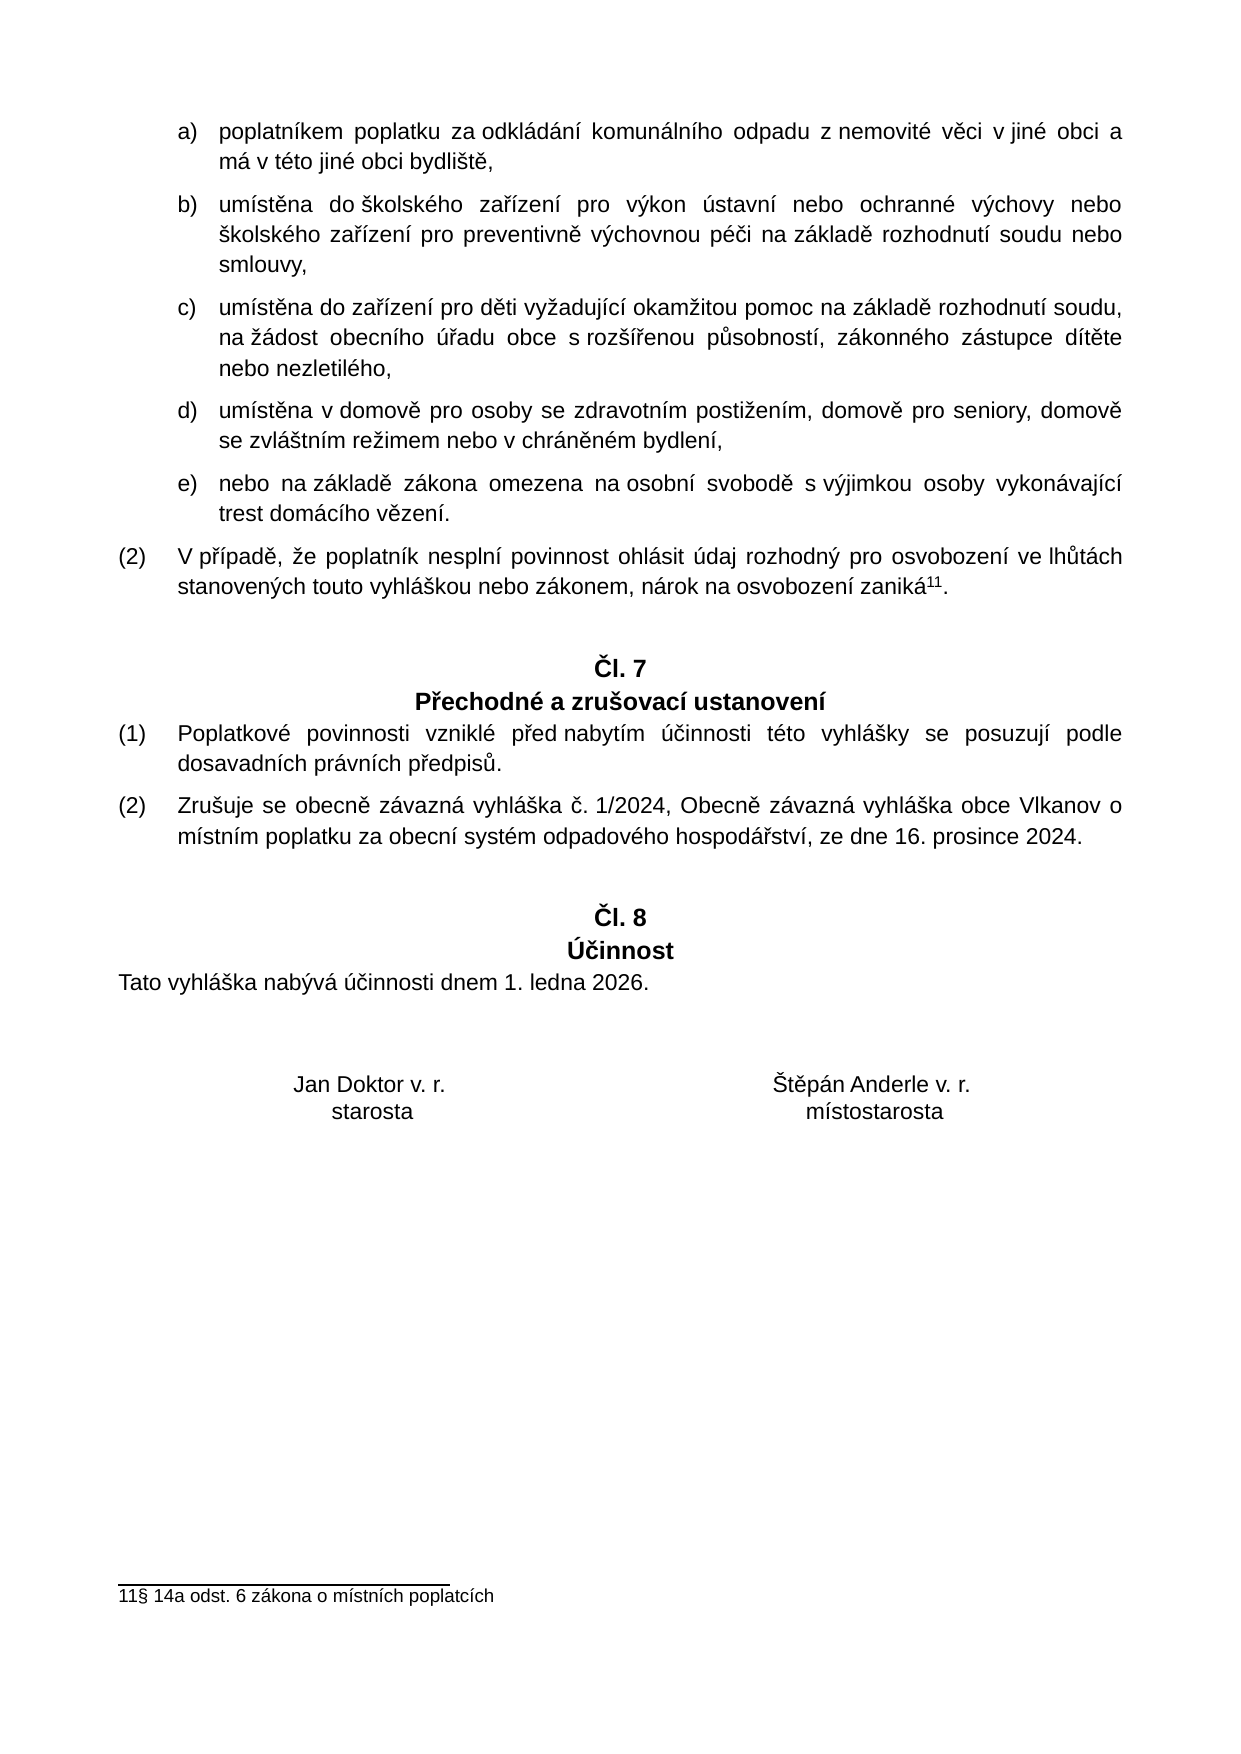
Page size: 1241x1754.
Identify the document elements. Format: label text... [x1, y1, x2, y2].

list Poplatkové povinnosti vzniklé před nabytím účinnosti této vyhlášky se posuzují podle dosavadních právních předpisů. [118, 719, 1122, 776]
table_cell [118, 1130, 620, 1248]
table_header Jan Doktor v. r. starosta [118, 1012, 620, 1130]
list umístěna do školského zařízení pro výkon ústavní nebo ochranné výchovy nebo školského zařízení pro preventivně výchovnou péči na základě rozhodnutí soudu nebo smlouvy, [177, 191, 1122, 278]
text Tato vyhláška nabývá účinnosti dnem 1. ledna 2026. [118, 969, 1122, 995]
list V případě, že poplatník nesplní povinnost ohlásit údaj rozhodný pro osvobození ve lhůtách stanovených touto vyhláškou nebo zákonem, nárok na osvobození zaniká. [118, 543, 1122, 600]
list Zrušuje se obecně závazná vyhláška č. 1/2024, Obecně závazná vyhláška obce Vlkanov o místním poplatku za obecní systém odpadového hospodářství, ze dne 16. prosince 2024. [118, 792, 1122, 849]
subtitle Čl. 7 Přechodné a zrušovací ustanovení [118, 653, 1122, 715]
subtitle Čl. 8 Účinnost [118, 903, 1122, 965]
list umístěna do zařízení pro děti vyžadující okamžitou pomoc na základě rozhodnutí soudu, na žádost obecního úřadu obce s rozšířenou působností, zákonného zástupce dítěte nebo nezletilého, [177, 294, 1122, 381]
table_header Štěpán Anderle v. r. místostarosta [620, 1012, 1122, 1130]
table_cell [620, 1130, 1122, 1248]
list nebo na základě zákona omezena na osobní svobodě s výjimkou osoby vykonávající trest domácího vězení. [177, 470, 1122, 527]
list § 14a odst. 6 zákona o místních poplatcích [118, 1585, 1122, 1607]
list poplatníkem poplatku za odkládání komunálního odpadu z nemovité věci v jiné obci a má v této jiné obci bydliště, [177, 118, 1122, 175]
list umístěna v domově pro osoby se zdravotním postižením, domově pro seniory, domově se zvláštním režimem nebo v chráněném bydlení, [177, 397, 1122, 454]
